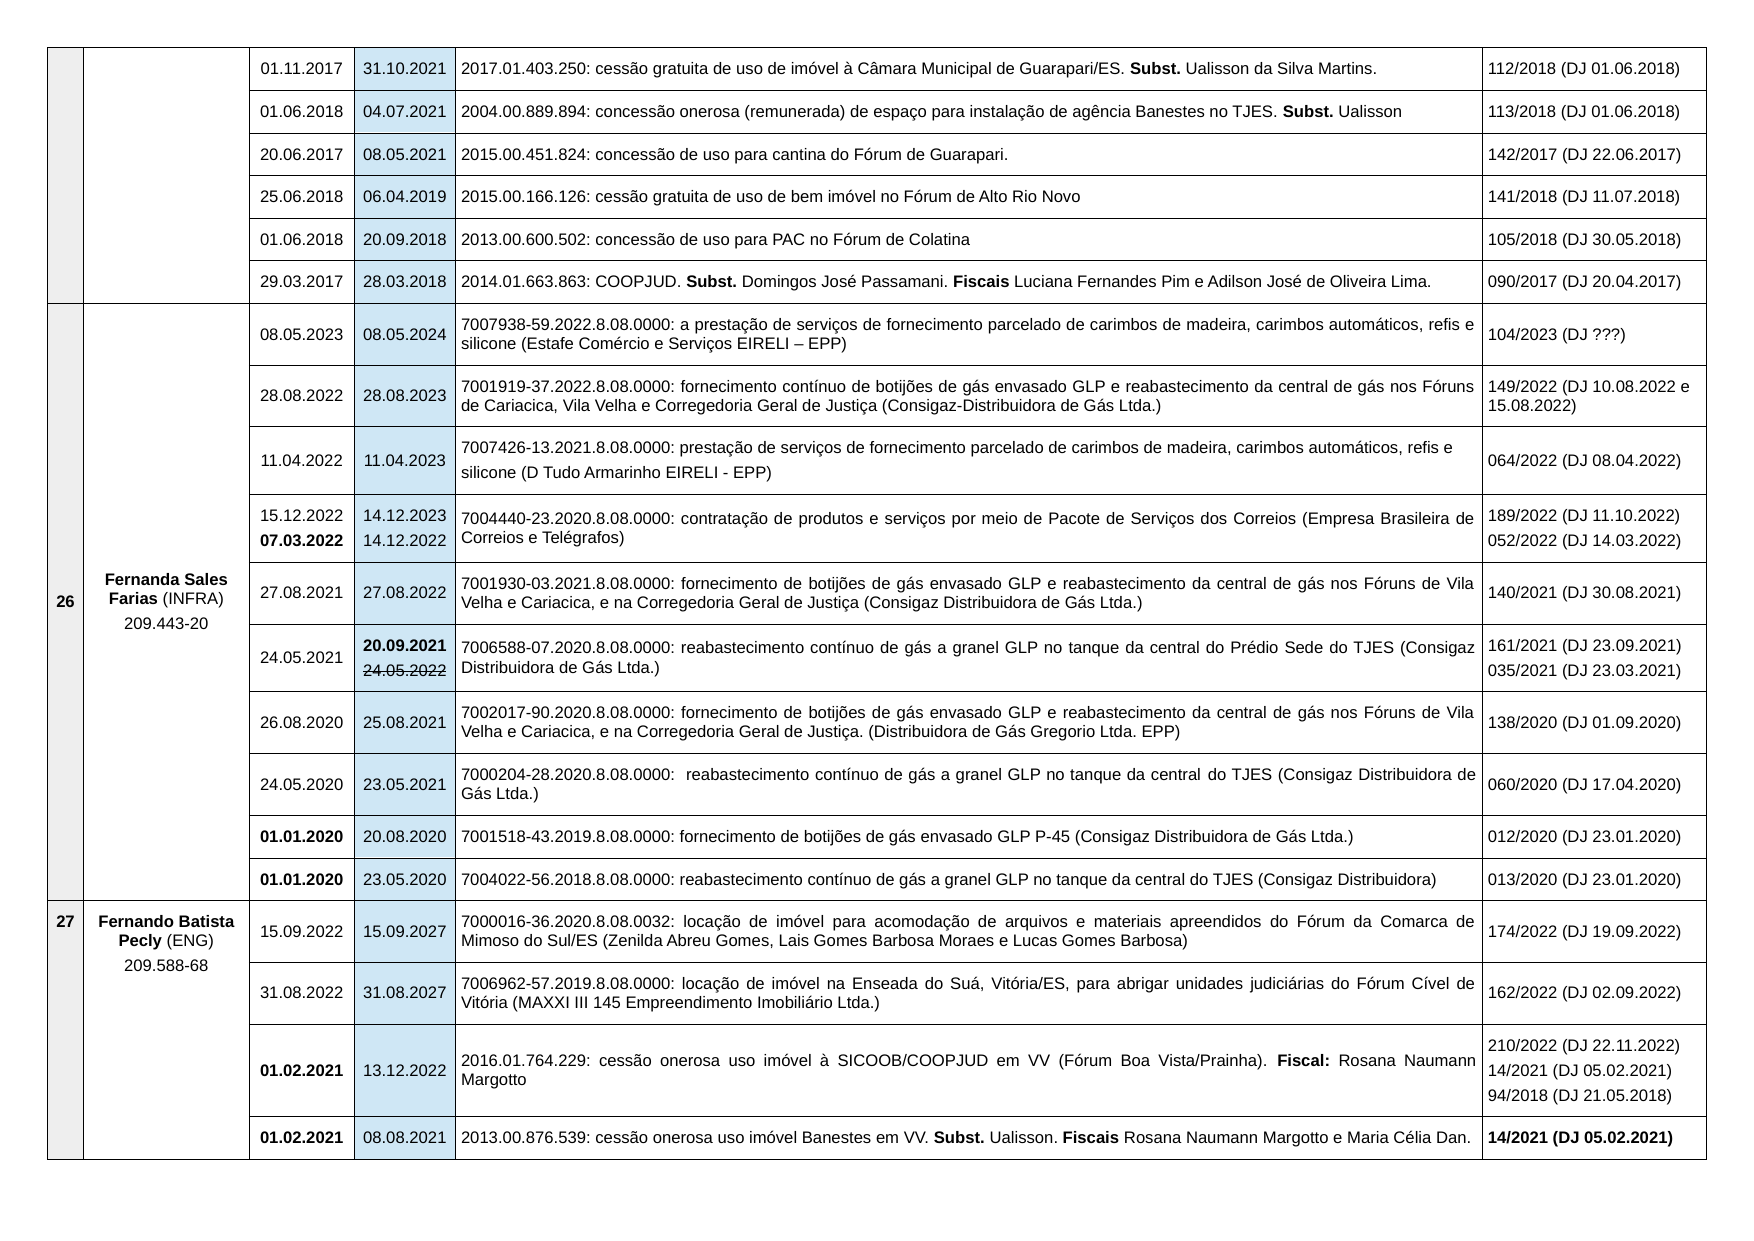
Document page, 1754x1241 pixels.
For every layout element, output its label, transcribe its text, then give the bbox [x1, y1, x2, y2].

table_cell 04.07.2021 [355, 91, 455, 132]
table_cell 01.06.2018 [250, 219, 354, 260]
table_cell 31.08.2022 [250, 963, 354, 1024]
table_cell 24.05.2021 [250, 625, 354, 691]
table_cell 01.06.2018 [250, 91, 354, 132]
table_cell 11.04.2023 [355, 427, 455, 494]
table_cell 20.09.2021 24.05.2022 [355, 625, 455, 691]
table_cell 162/2022 (DJ 02.09.2022) [1483, 963, 1706, 1024]
table_cell 27.08.2022 [355, 563, 455, 624]
table_cell 7002017-90.2020.8.08.0000: fornecimento de botijões de gás envasado GLP e reabastecimento da central de gás nos Fóruns de Vila Velha e Cariacica, e na Corregedoria Geral de Justiça. (Distribuidora de Gás Gregorio Ltda. EPP) [456, 692, 1482, 753]
table_cell [84, 48, 249, 303]
table_cell 23.05.2020 [355, 859, 455, 900]
table_cell 174/2022 (DJ 19.09.2022) [1483, 901, 1706, 962]
table_cell 060/2020 (DJ 17.04.2020) [1483, 754, 1706, 815]
table_cell 13.12.2022 [355, 1025, 455, 1116]
table_cell 189/2022 (DJ 11.10.2022) 052/2022 (DJ 14.03.2022) [1483, 495, 1706, 562]
table_cell 14.12.2023 14.12.2022 [355, 495, 455, 562]
table_cell 013/2020 (DJ 23.01.2020) [1483, 859, 1706, 900]
table_cell 113/2018 (DJ 01.06.2018) [1483, 91, 1706, 132]
table_cell 7000204-28.2020.8.08.0000: reabastecimento contínuo de gás a granel GLP no tanque da central do TJES (Consigaz Distribuidora de Gás Ltda.) [456, 754, 1482, 815]
table_cell 090/2017 (DJ 20.04.2017) [1483, 261, 1706, 303]
table_cell 2015.00.166.126: cessão gratuita de uso de bem imóvel no Fórum de Alto Rio Novo [456, 176, 1482, 218]
table_cell 141/2018 (DJ 11.07.2018) [1483, 176, 1706, 218]
table_cell 7001930-03.2021.8.08.0000: fornecimento de botijões de gás envasado GLP e reabastecimento da central de gás nos Fóruns de Vila Velha e Cariacica, e na Corregedoria Geral de Justiça (Consigaz Distribuidora de Gás Ltda.) [456, 563, 1482, 624]
table_cell 28.08.2023 [355, 366, 455, 426]
table_cell 2013.00.876.539: cessão onerosa uso imóvel Banestes em VV. Subst. Ualisson. Fiscais Rosana Naumann Margotto e Maria Célia Dan. [456, 1117, 1482, 1159]
table_cell 7001919-37.2022.8.08.0000: fornecimento contínuo de botijões de gás envasado GLP e reabastecimento da central de gás nos Fóruns de Cariacica, Vila Velha e Corregedoria Geral de Justiça (Consigaz-Distribuidora de Gás Ltda.) [456, 366, 1482, 426]
table_cell 2015.00.451.824: concessão de uso para cantina do Fórum de Guarapari. [456, 134, 1482, 175]
table_cell 06.04.2019 [355, 176, 455, 218]
table_cell 140/2021 (DJ 30.08.2021) [1483, 563, 1706, 624]
table_cell 08.05.2023 [250, 304, 354, 365]
table_cell 2017.01.403.250: cessão gratuita de uso de imóvel à Câmara Municipal de Guarapari/ES. Subst. Ualisson da Silva Martins. [456, 48, 1482, 90]
table_cell 31.10.2021 [355, 48, 455, 90]
table_cell 01.01.2020 [250, 859, 354, 900]
table_cell 23.05.2021 [355, 754, 455, 815]
table_cell 01.02.2021 [250, 1025, 354, 1116]
table_cell 20.08.2020 [355, 816, 455, 857]
table_cell 105/2018 (DJ 30.05.2018) [1483, 219, 1706, 260]
table_cell 24.05.2020 [250, 754, 354, 815]
table_cell 2014.01.663.863: COOPJUD. Subst. Domingos José Passamani. Fiscais Luciana Fernandes Pim e Adilson José de Oliveira Lima. [456, 261, 1482, 303]
table_cell 20.09.2018 [355, 219, 455, 260]
table_cell 25.06.2018 [250, 176, 354, 218]
table_cell 7006588-07.2020.8.08.0000: reabastecimento contínuo de gás a granel GLP no tanque da central do Prédio Sede do TJES (Consigaz Distribuidora de Gás Ltda.) [456, 625, 1482, 691]
table_cell 012/2020 (DJ 23.01.2020) [1483, 816, 1706, 857]
table_cell Fernando Batista Pecly (ENG) 209.588-68 [84, 901, 249, 1159]
table_cell 104/2023 (DJ ???) [1483, 304, 1706, 365]
table_cell [48, 48, 83, 303]
table_cell 7000016-36.2020.8.08.0032: locação de imóvel para acomodação de arquivos e materiais apreendidos do Fórum da Comarca de Mimoso do Sul/ES (Zenilda Abreu Gomes, Lais Gomes Barbosa Moraes e Lucas Gomes Barbosa) [456, 901, 1482, 962]
table_cell 31.08.2027 [355, 963, 455, 1024]
table_cell 20.06.2017 [250, 134, 354, 175]
table_cell 15.09.2022 [250, 901, 354, 962]
table_cell 26.08.2020 [250, 692, 354, 753]
table_cell 27.08.2021 [250, 563, 354, 624]
table_cell 149/2022 (DJ 10.08.2022 e 15.08.2022) [1483, 366, 1706, 426]
table_cell 29.03.2017 [250, 261, 354, 303]
table_cell 15.09.2027 [355, 901, 455, 962]
table_cell 142/2017 (DJ 22.06.2017) [1483, 134, 1706, 175]
table_cell 14/2021 (DJ 05.02.2021) [1483, 1117, 1706, 1159]
table_cell 15.12.2022 07.03.2022 [250, 495, 354, 562]
table_cell 01.02.2021 [250, 1117, 354, 1159]
table_cell 112/2018 (DJ 01.06.2018) [1483, 48, 1706, 90]
table_cell 01.01.2020 [250, 816, 354, 857]
table_cell 2004.00.889.894: concessão onerosa (remunerada) de espaço para instalação de agência Banestes no TJES. Subst. Ualisson [456, 91, 1482, 132]
table_cell 01.11.2017 [250, 48, 354, 90]
table_cell 11.04.2022 [250, 427, 354, 494]
table_cell 7001518-43.2019.8.08.0000: fornecimento de botijões de gás envasado GLP P-45 (Consigaz Distribuidora de Gás Ltda.) [456, 816, 1482, 857]
table_cell 7006962-57.2019.8.08.0000: locação de imóvel na Enseada do Suá, Vitória/ES, para abrigar unidades judiciárias do Fórum Cível de Vitória (MAXXI III 145 Empreendimento Imobiliário Ltda.) [456, 963, 1482, 1024]
table_cell 7007426-13.2021.8.08.0000: prestação de serviços de fornecimento parcelado de carimbos de madeira, carimbos automáticos, refis e silicone (D Tudo Armarinho EIRELI - EPP) [456, 427, 1482, 494]
table_cell 2016.01.764.229: cessão onerosa uso imóvel à SICOOB/COOPJUD em VV (Fórum Boa Vista/Prainha). Fiscal: Rosana Naumann Margotto [456, 1025, 1482, 1116]
table_cell 28.08.2022 [250, 366, 354, 426]
table_cell 27 [48, 901, 83, 1159]
table_cell 08.08.2021 [355, 1117, 455, 1159]
table_cell 25.08.2021 [355, 692, 455, 753]
table_cell 26 [48, 304, 83, 900]
table_cell 064/2022 (DJ 08.04.2022) [1483, 427, 1706, 494]
table_cell 7004022-56.2018.8.08.0000: reabastecimento contínuo de gás a granel GLP no tanque da central do TJES (Consigaz Distribuidora) [456, 859, 1482, 900]
table_cell 08.05.2024 [355, 304, 455, 365]
table_cell Fernanda Sales Farias (INFRA) 209.443-20 [84, 304, 249, 900]
table_cell 161/2021 (DJ 23.09.2021) 035/2021 (DJ 23.03.2021) [1483, 625, 1706, 691]
table_cell 08.05.2021 [355, 134, 455, 175]
table_cell 210/2022 (DJ 22.11.2022) 14/2021 (DJ 05.02.2021) 94/2018 (DJ 21.05.2018) [1483, 1025, 1706, 1116]
table_cell 28.03.2018 [355, 261, 455, 303]
table_cell 7004440-23.2020.8.08.0000: contratação de produtos e serviços por meio de Pacote de Serviços dos Correios (Empresa Brasileira de Correios e Telégrafos) [456, 495, 1482, 562]
table_cell 2013.00.600.502: concessão de uso para PAC no Fórum de Colatina [456, 219, 1482, 260]
table_cell 138/2020 (DJ 01.09.2020) [1483, 692, 1706, 753]
table_cell 7007938-59.2022.8.08.0000: a prestação de serviços de fornecimento parcelado de carimbos de madeira, carimbos automáticos, refis e silicone (Estafe Comércio e Serviços EIRELI – EPP) [456, 304, 1482, 365]
